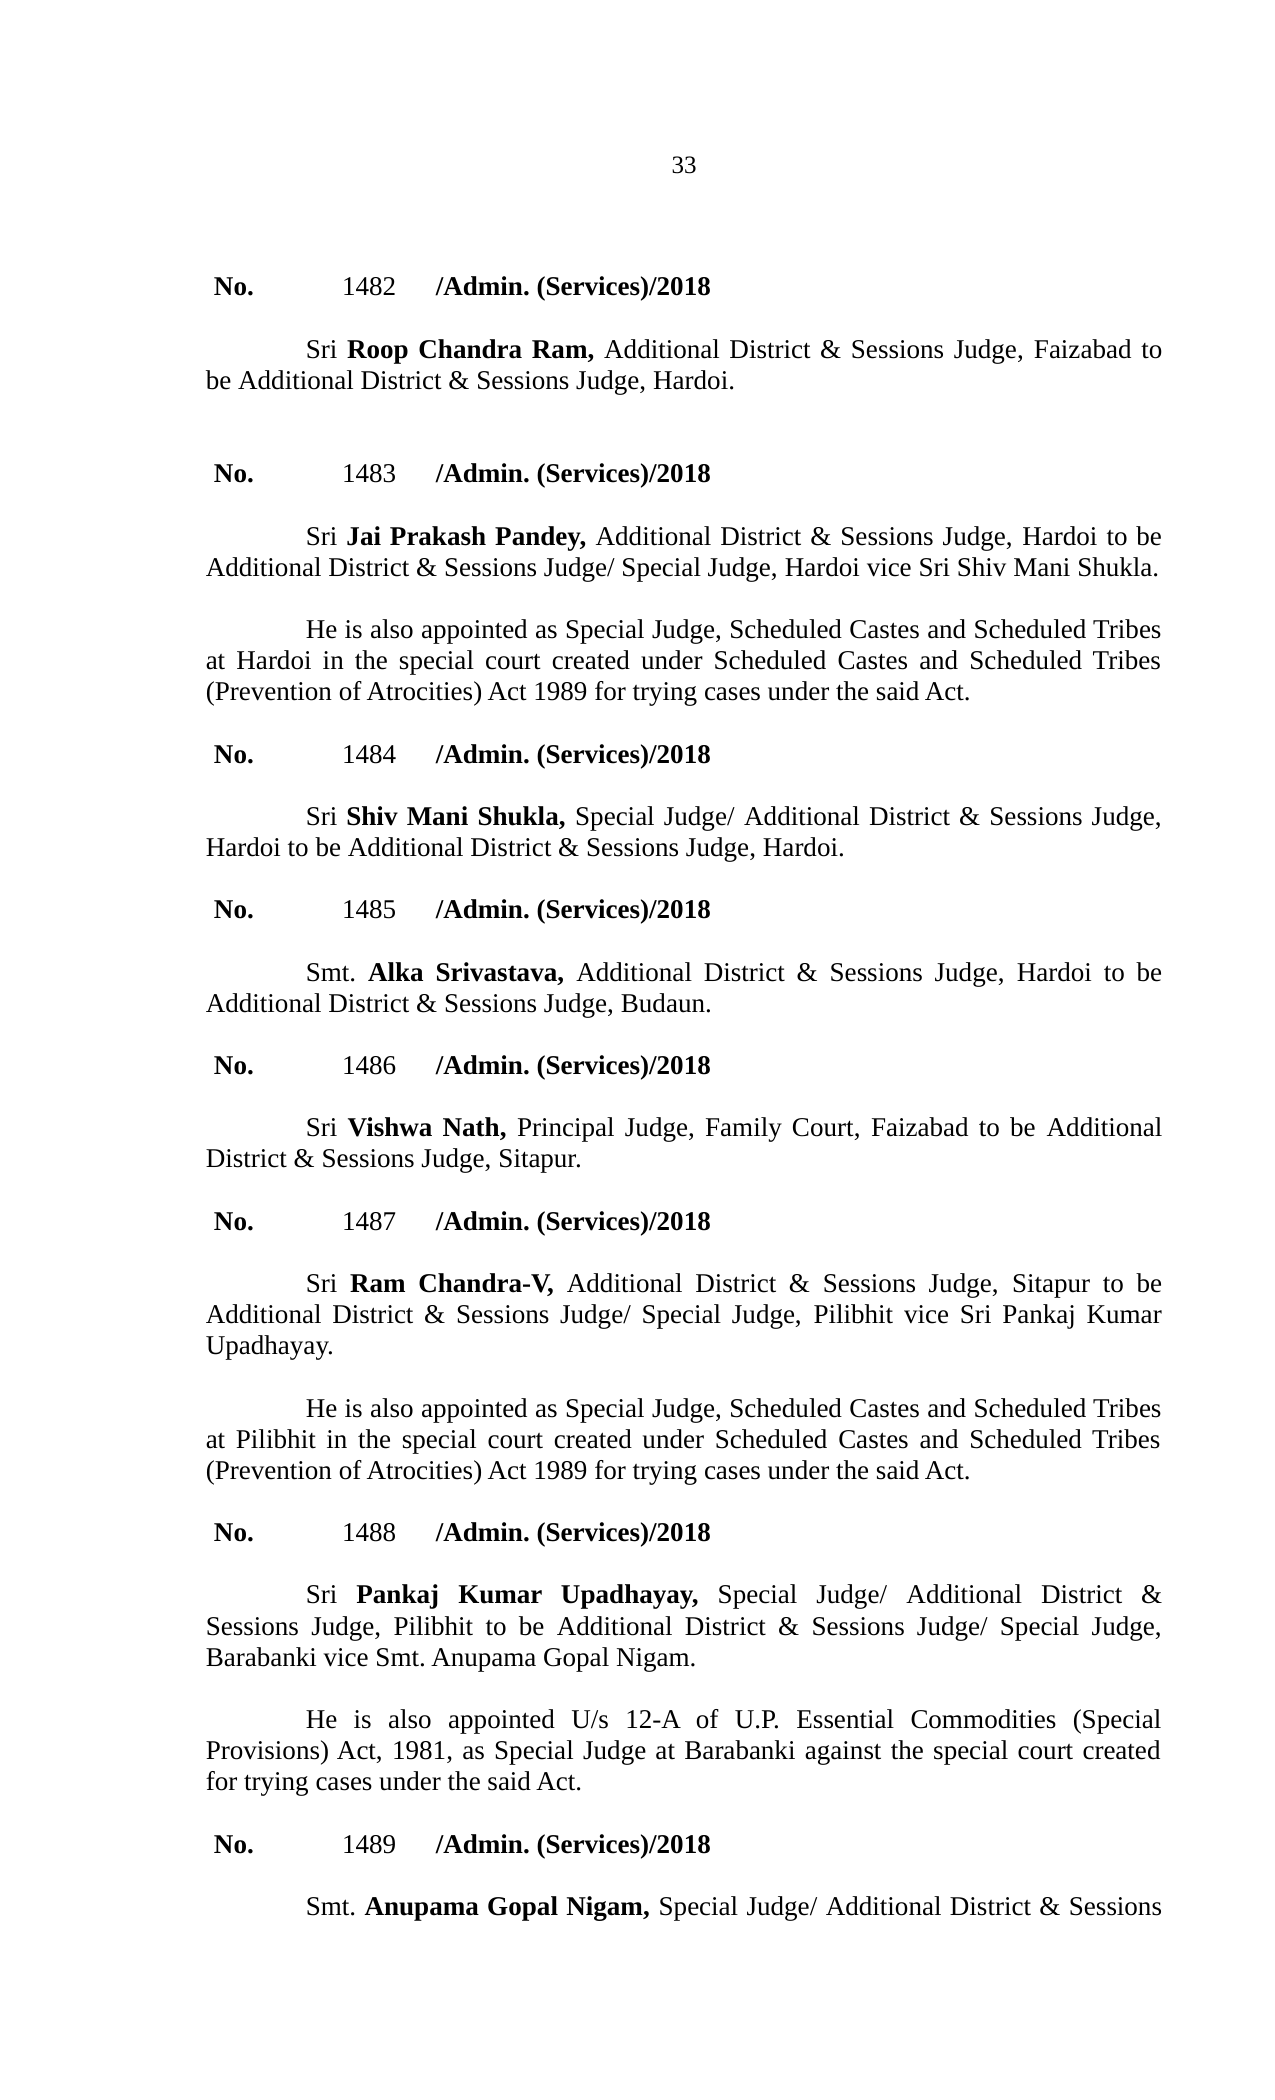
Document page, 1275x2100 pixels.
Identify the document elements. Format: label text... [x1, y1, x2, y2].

table_header [293, 1049, 424, 1080]
table_header /Admin. (Services)/2018 [424, 894, 771, 924]
text Sri Pankaj Kumar Upadhayay, Special Judge/ Additional District & Sessions Judge, Pilibhit to be Additional District & Sessions Judge/ Special Judge, Barabanki vice Smt. Anupama Gopal Nigam. [206, 1579, 1162, 1672]
text He is also appointed as Special Judge, Scheduled Castes and Scheduled Tribes at Hardoi in the special court created under Scheduled Castes and Scheduled Tribes (Prevention of Atrocities) Act 1989 for trying cases under the said Act. [206, 613, 1162, 707]
table_header No. [203, 738, 293, 769]
table_header [293, 458, 424, 488]
text Smt. Alka Srivastava, Additional District & Sessions Judge, Hardoi to be Additional District & Sessions Judge, Budaun. [206, 956, 1162, 1018]
table_header No. [203, 1049, 293, 1080]
text Sri Jai Prakash Pandey, Additional District & Sessions Judge, Hardoi to be Additional District & Sessions Judge/ Special Judge, Hardoi vice Sri Shiv Mani Shukla. [206, 520, 1162, 582]
table_header No. [203, 271, 293, 302]
table_header /Admin. (Services)/2018 [424, 1205, 771, 1236]
text Sri Roop Chandra Ram, Additional District & Sessions Judge, Faizabad to be Additional District & Sessions Judge, Hardoi. [206, 333, 1162, 395]
table_header No. [203, 1828, 293, 1859]
table_header [293, 1516, 424, 1547]
table_header No. [203, 1205, 293, 1236]
table_header /Admin. (Services)/2018 [424, 458, 771, 488]
table_header /Admin. (Services)/2018 [424, 1516, 771, 1547]
text He is also appointed U/s 12-A of U.P. Essential Commodities (Special Provisions) Act, 1981, as Special Judge at Barabanki against the special court created for trying cases under the said Act. [206, 1703, 1162, 1797]
table_header /Admin. (Services)/2018 [424, 271, 771, 302]
text Sri Ram Chandra-V, Additional District & Sessions Judge, Sitapur to be Additional District & Sessions Judge/ Special Judge, Pilibhit vice Sri Pankaj Kumar Upadhayay. [206, 1267, 1162, 1361]
table_header No. [203, 1516, 293, 1547]
table_header No. [203, 894, 293, 924]
table_header [293, 738, 424, 769]
table_header [293, 1205, 424, 1236]
table_header [293, 894, 424, 924]
text He is also appointed as Special Judge, Scheduled Castes and Scheduled Tribes at Pilibhit in the special court created under Scheduled Castes and Scheduled Tribes (Prevention of Atrocities) Act 1989 for trying cases under the said Act. [206, 1392, 1162, 1485]
table_header /Admin. (Services)/2018 [424, 1049, 771, 1080]
table_header [293, 271, 424, 302]
table_header /Admin. (Services)/2018 [424, 1828, 771, 1859]
text Smt. Anupama Gopal Nigam, Special Judge/ Additional District & Sessions [206, 1890, 1162, 1921]
table_header [293, 1828, 424, 1859]
table_header No. [203, 458, 293, 488]
text Sri Shiv Mani Shukla, Special Judge/ Additional District & Sessions Judge, Hardoi to be Additional District & Sessions Judge, Hardoi. [206, 800, 1162, 862]
table_header /Admin. (Services)/2018 [424, 738, 771, 769]
text Sri Vishwa Nath, Principal Judge, Family Court, Faizabad to be Additional District & Sessions Judge, Sitapur. [206, 1111, 1162, 1174]
